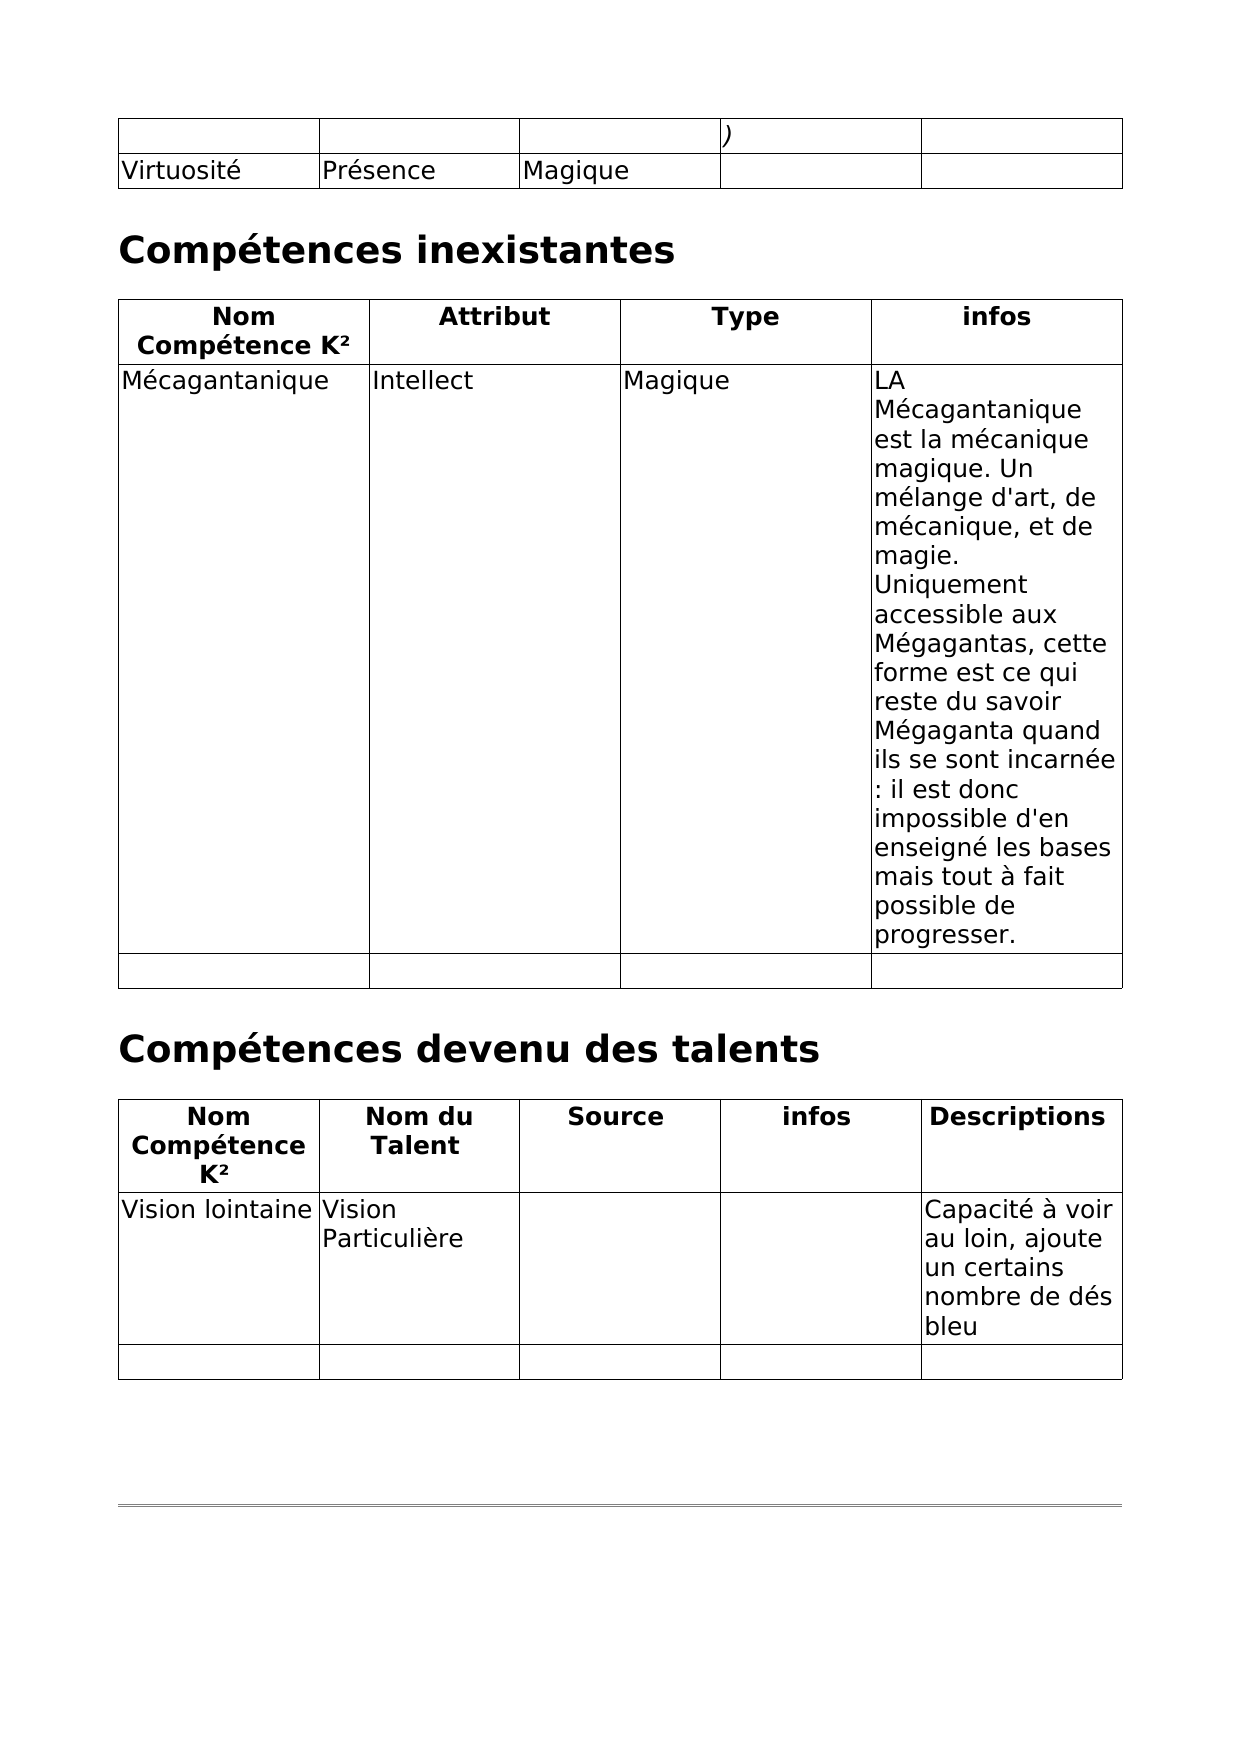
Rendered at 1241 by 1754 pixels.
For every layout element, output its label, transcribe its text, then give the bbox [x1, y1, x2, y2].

table_cell Mécagantanique [119, 365, 369, 953]
table_cell Magique [520, 154, 720, 188]
table_cell [922, 119, 1122, 153]
table_cell [320, 119, 519, 153]
table_cell [520, 119, 720, 153]
table_cell [119, 119, 319, 153]
table_cell Vision lointaine [119, 1193, 319, 1344]
table_cell [621, 954, 871, 988]
table_header Source [520, 1100, 720, 1192]
table_header Type [621, 300, 871, 363]
table_cell [922, 154, 1122, 188]
subtitle Compétences inexistantes [118, 228, 1122, 272]
table_header Nom Compétence K² [119, 300, 369, 363]
table_cell [721, 1193, 921, 1344]
table_cell [119, 954, 369, 988]
table_header infos [872, 300, 1122, 363]
table_header Attribut [370, 300, 620, 363]
table_cell ) [721, 119, 921, 153]
table_cell Magique [621, 365, 871, 953]
table_header Descriptions [922, 1100, 1122, 1192]
table_cell [721, 1345, 921, 1379]
table_cell [922, 1345, 1122, 1379]
table_cell Virtuosité [119, 154, 319, 188]
table_cell [520, 1345, 720, 1379]
subtitle Compétences devenu des talents [118, 1028, 1122, 1071]
table_header Nom Compétence K² [119, 1100, 319, 1192]
table_cell LA Mécagantanique est la mécanique magique. Un mélange d'art, de mécanique, et de magie. Uniquement accessible aux Mégagantas, cette forme est ce qui reste du savoir Mégaganta quand ils se sont incarnée : il est donc impossible d'en enseigné les bases mais tout à fait possible de progresser. [872, 365, 1122, 953]
table_header Nom du Talent [320, 1100, 519, 1192]
table_header infos [721, 1100, 921, 1192]
table_cell [520, 1193, 720, 1344]
table_cell Vision Particulière [320, 1193, 519, 1344]
table_cell [320, 1345, 519, 1379]
table_cell Intellect [370, 365, 620, 953]
table_cell [721, 154, 921, 188]
table_cell Capacité à voir au loin, ajoute un certains nombre de dés bleu [922, 1193, 1122, 1344]
table_cell [872, 954, 1122, 988]
table_cell Présence [320, 154, 519, 188]
table_cell [119, 1345, 319, 1379]
table_cell [370, 954, 620, 988]
